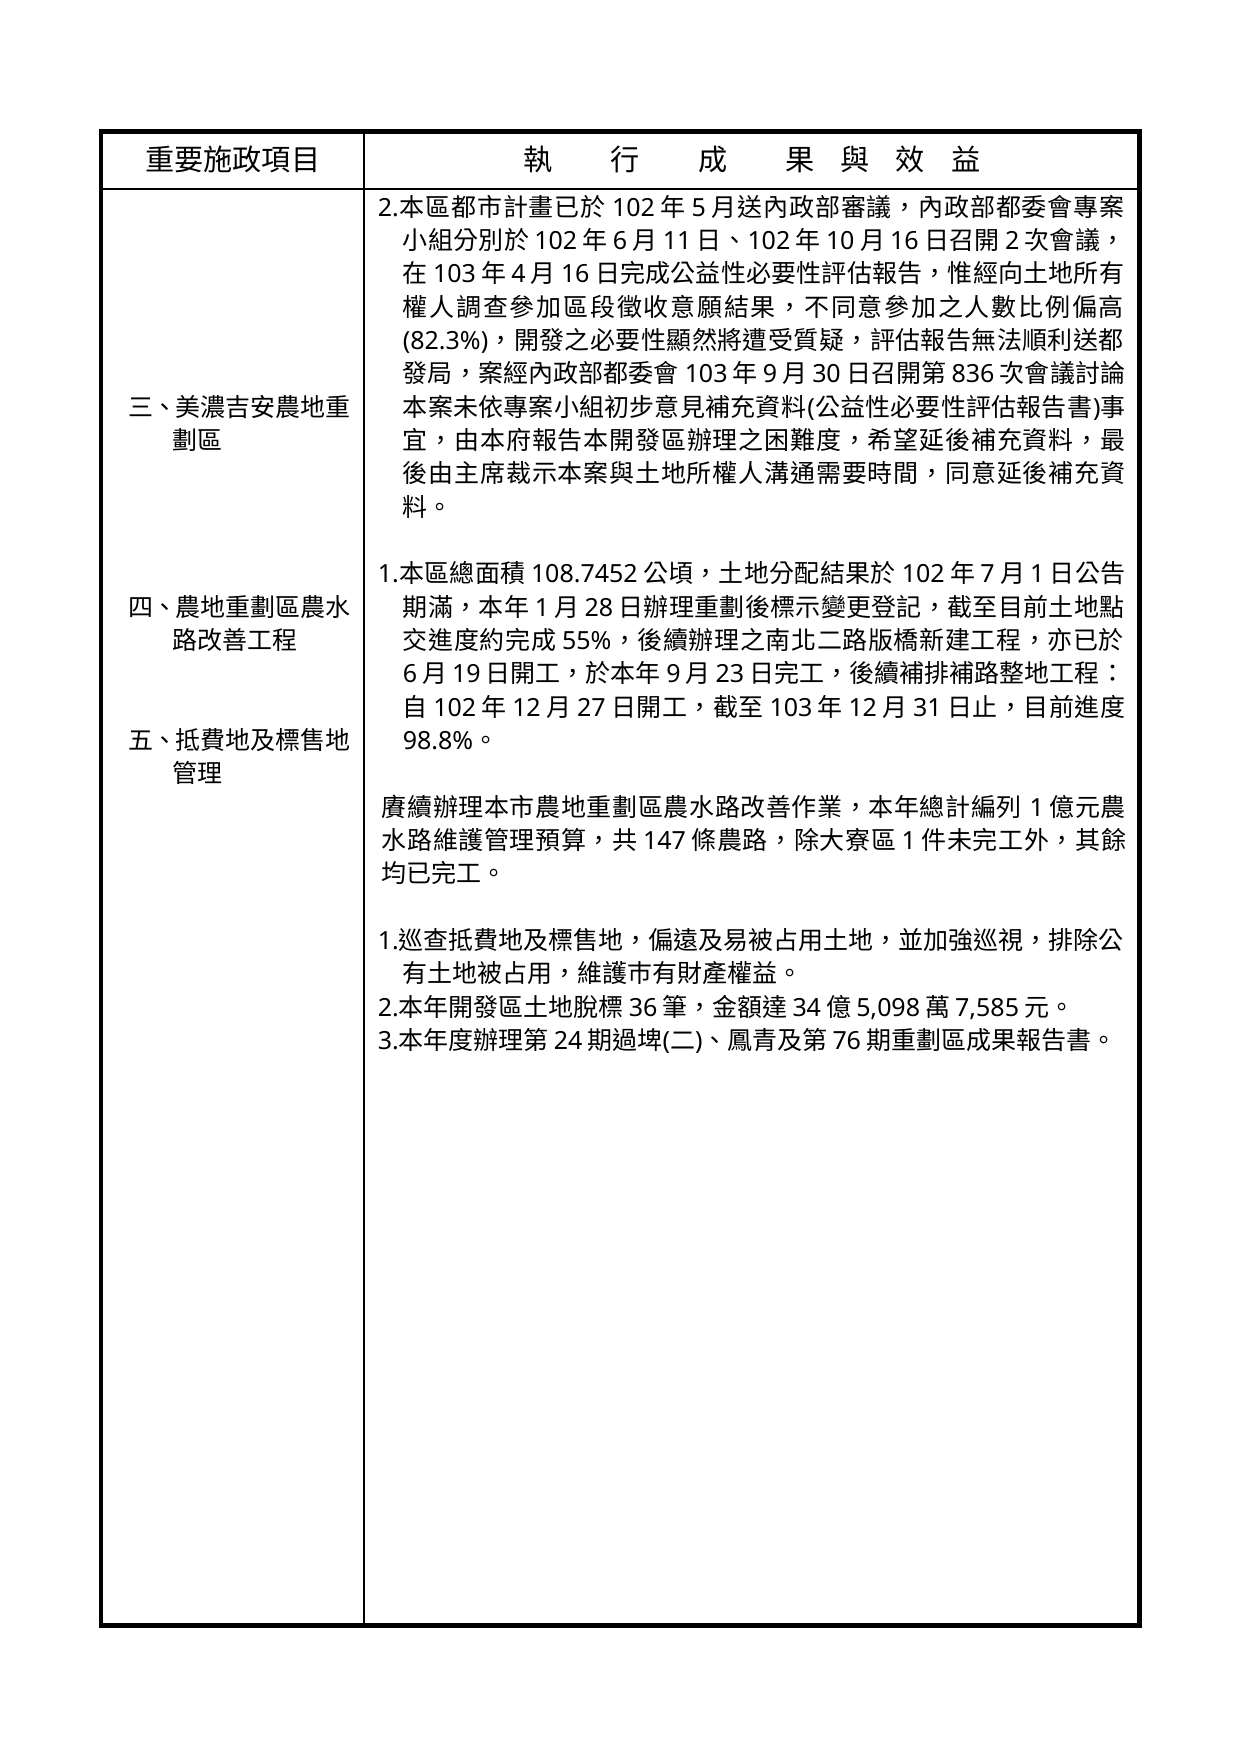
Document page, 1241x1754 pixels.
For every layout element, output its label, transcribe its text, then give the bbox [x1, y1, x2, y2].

table_header 執 行 成 果 與 效 益 [365, 134, 1137, 188]
table_cell 2.本區都市計畫已於102年5月送內政部審議，內政部都委會專案小組分別於102年6月11日、102年10月16日召開2次會議，在103年4月16日完成公益性必要性評估報告，惟經向土地所有權人調查參加區段徵收意願結果，不同意參加之人數比例偏高(82.3%)，開發之必要性顯然將遭受質疑，評估報告無法順利送都發局，案經內政部都委會103年9月30日召開第836次會議討論本案未依專案小組初步意見補充資料(公益性必要性評估報告書)事宜，由本府報告本開發區辦理之困難度，希望延後補充資料，最後由主席裁示本案與土地所權人溝通需要時間，同意延後補充資料。 1.本區總面積108.7452公頃，土地分配結果於102年7月1日公告期滿，本年1月28日辦理重劃後標示變更登記，截至目前土地點交進度約完成55%，後續辦理之南北二路版橋新建工程，亦已於6月19日開工，於本年9月23日完工，後續補排補路整地工程：自102年12月27日開工，截至103年12月31日止，目前進度98.8%。 賡續辦理本市農地重劃區農水路改善作業，本年總計編列1億元農水路維護管理預算，共147條農路，除大寮區1件未完工外，其餘均已完工。 1.巡查抵費地及標售地，偏遠及易被占用土地，並加強巡視，排除公有土地被占用，維護巿有財產權益。 2.本年開發區土地脫標36筆，金額達34億5,098萬7,585元。 3.本年度辦理第24期過埤(二)、鳳青及第76期重劃區成果報告書。 [365, 190, 1137, 1623]
table_cell 三、美濃吉安農地重劃區 四、農地重劃區農水路改善工程 五、抵費地及標售地管理 [103, 190, 363, 1623]
table_header 重要施政項目 [103, 134, 363, 188]
